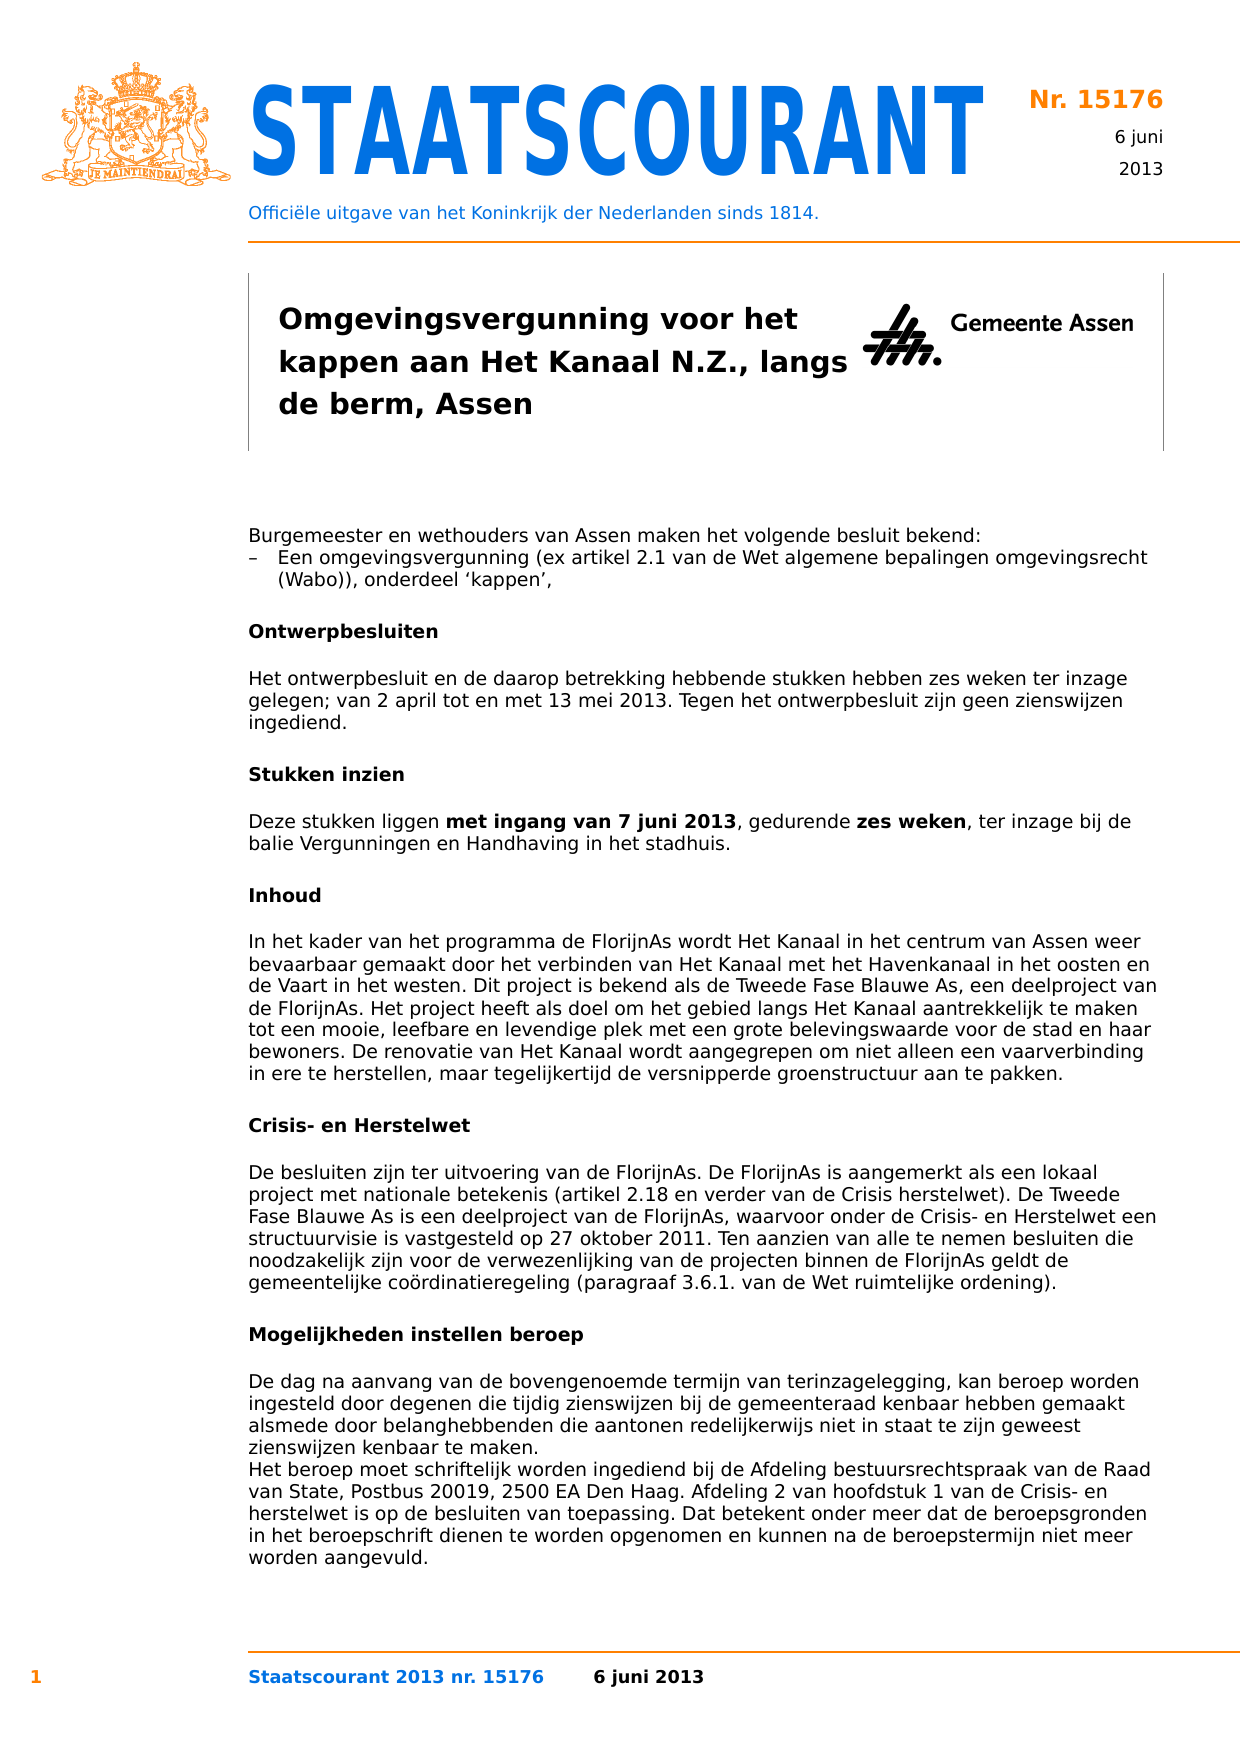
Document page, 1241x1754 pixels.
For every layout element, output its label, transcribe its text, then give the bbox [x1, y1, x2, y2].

picture [41, 62, 231, 186]
table_cell 6 juni [998, 121, 1240, 153]
subtitle Stukken inzien [248, 763, 1163, 786]
text De dag na aanvang van de bovengenoemde termijn van terinzagelegging, kan beroep worden ingesteld door degenen die tijdig zienswijzen bij de gemeenteraad kenbaar hebben gemaakt alsmede door belanghebbenden die aantonen redelijkerwijs niet in staat te zijn geweest zienswijzen kenbaar te maken. [248, 1371, 1163, 1459]
table_header STAATSCOURANT [248, 62, 998, 203]
table_header [25, 62, 248, 241]
subtitle Inhoud [248, 884, 1163, 906]
text De besluiten zijn ter uitvoering van de FlorijnAs. De FlorijnAs is aangemerkt als een lokaal project met nationale betekenis (artikel 2.18 en verder van de Crisis herstelwet). De Tweede Fase Blauwe As is een deelproject van de FlorijnAs, waarvoor onder de Crisis- en Herstelwet een structuurvisie is vastgesteld op 27 oktober 2011. Ten aanzien van alle te nemen besluiten die noodzakelijk zijn voor de verwezenlijking van de projecten binnen de FlorijnAs geldt de gemeentelijke coördinatieregeling (paragraaf 3.6.1. van de Wet ruimtelijke ordening). [248, 1162, 1163, 1294]
text In het kader van het programma de FlorijnAs wordt Het Kanaal in het centrum van Assen weer bevaarbaar gemaakt door het verbinden van Het Kanaal met het Havenkanaal in het oosten en de Vaart in het westen. Dit project is bekend als de Tweede Fase Blauwe As, een deelproject van de FlorijnAs. Het project heeft als doel om het gebied langs Het Kanaal aantrekkelijk te maken tot een mooie, leefbare en levendige plek met een grote belevingswaarde voor de stad en haar bewoners. De renovatie van Het Kanaal wordt aangegrepen om niet alleen een vaarverbinding in ere te herstellen, maar tegelijkertijd de versnipperde groenstructuur aan te pakken. [248, 931, 1163, 1085]
picture [861, 302, 1134, 368]
text – Een omgevingsvergunning (ex artikel 2.1 van de Wet algemene bepalingen omgevingsrecht (Wabo)), onderdeel ‘kappen’, [248, 547, 1163, 591]
table_cell Officiële uitgave van het Koninkrijk der Nederlanden sinds 1814. [248, 203, 1240, 241]
table_cell 2013 [998, 153, 1240, 203]
text Het ontwerpbesluit en de daarop betrekking hebbende stukken hebben zes weken ter inzage gelegen; van 2 april tot en met 13 mei 2013. Tegen het ontwerpbesluit zijn geen zienswijzen ingediend. [248, 668, 1163, 733]
text Deze stukken liggen met ingang van 7 juni 2013, gedurende zes weken, ter inzage bij de balie Vergunningen en Handhaving in het stadhuis. [248, 811, 1163, 854]
subtitle Mogelijkheden instellen beroep [248, 1324, 1163, 1346]
text Het beroep moet schriftelijk worden ingediend bij de Afdeling bestuursrechtspraak van de Raad van State, Postbus 20019, 2500 EA Den Haag. Afdeling 2 van hoofdstuk 1 van de Crisis- en herstelwet is op de besluiten van toepassing. Dat betekent onder meer dat de beroepsgronden in het beroepschrift dienen te worden opgenomen en kunnen na de beroepstermijn niet meer worden aangevuld. [248, 1459, 1163, 1569]
text Burgemeester en wethouders van Assen maken het volgende besluit bekend: [248, 525, 1163, 547]
subtitle Crisis- en Herstelwet [248, 1115, 1163, 1137]
subtitle Ontwerpbesluiten [248, 621, 1163, 643]
subtitle Omgevingsvergunning voor het kappen aan Het Kanaal N.Z., langs de berm, Assen [249, 273, 1163, 451]
table_header Nr. 15176 [998, 62, 1240, 121]
